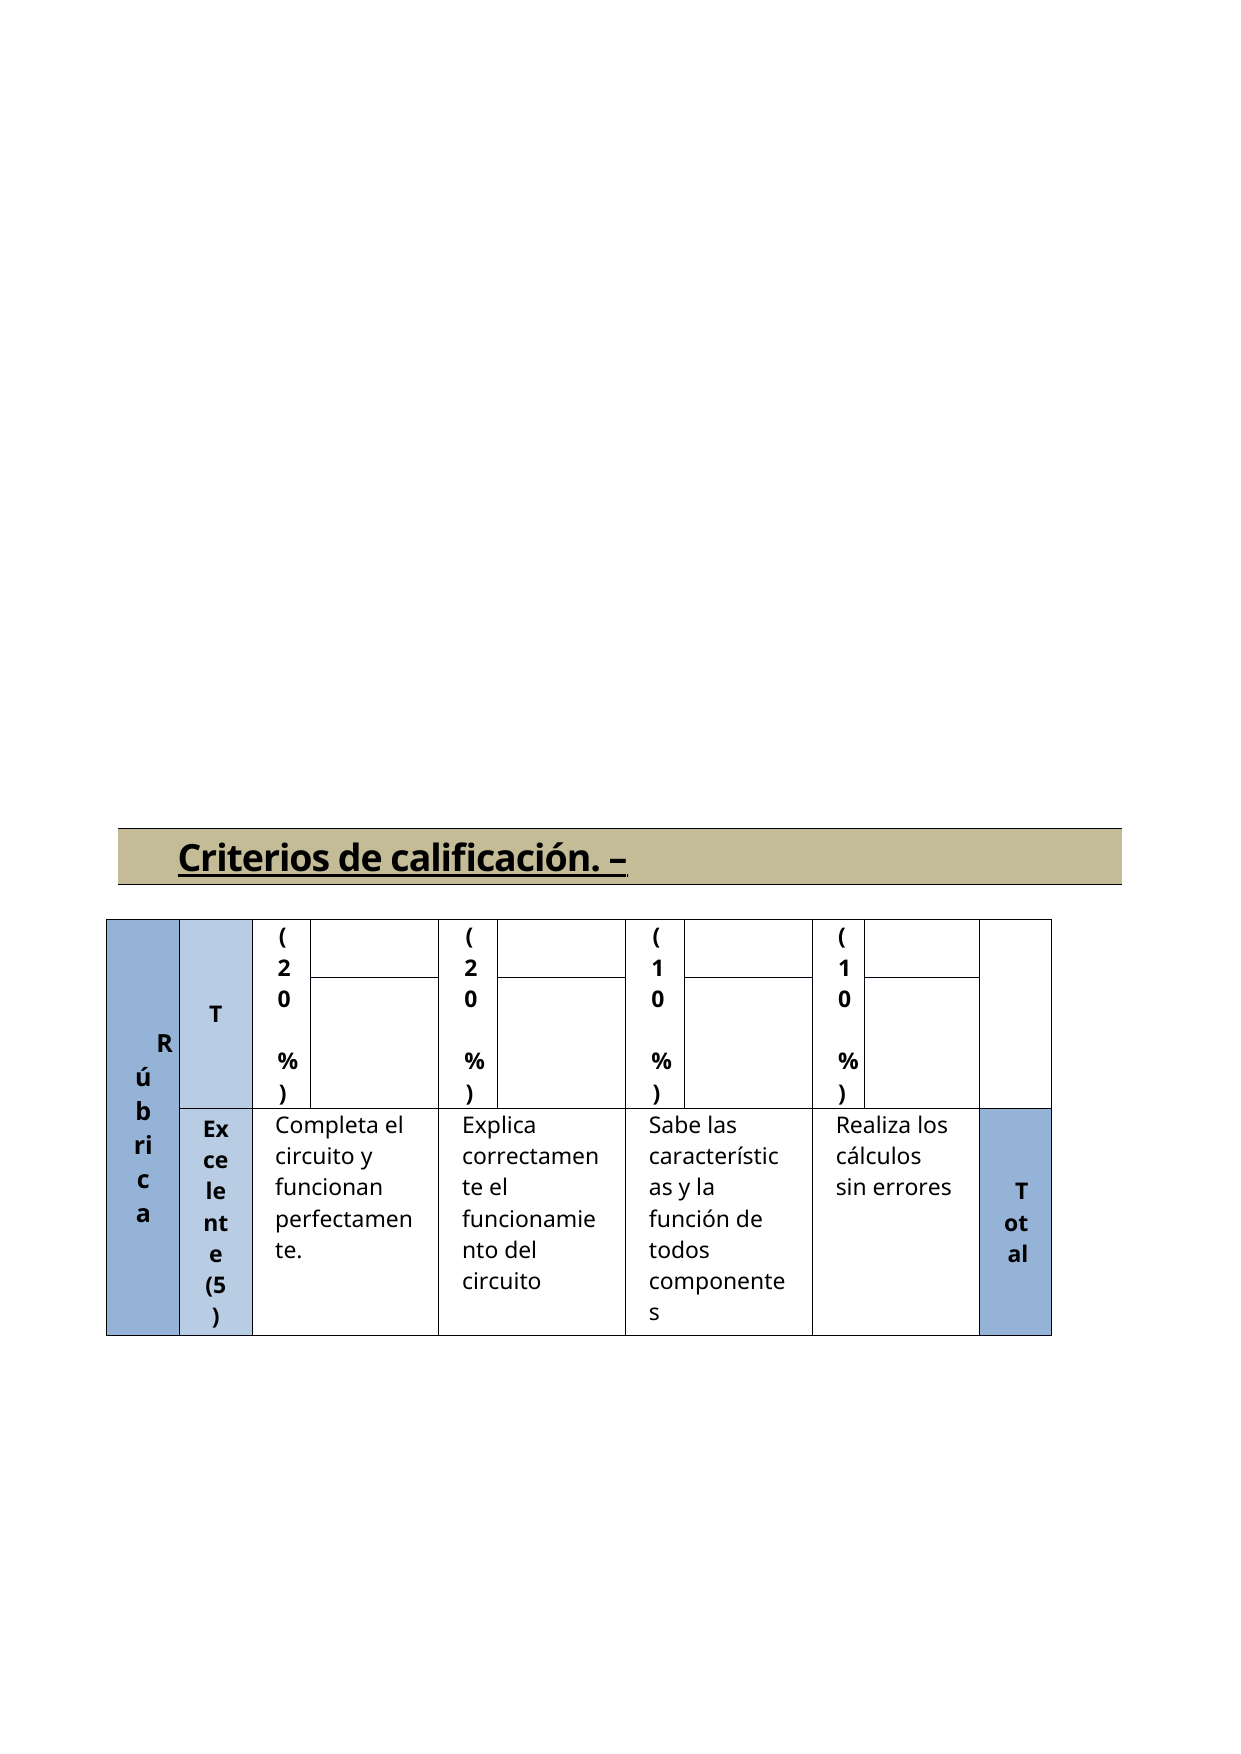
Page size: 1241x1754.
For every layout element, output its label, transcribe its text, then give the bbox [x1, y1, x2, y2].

table_header (10 %) [626, 920, 684, 1108]
table_header T [180, 920, 252, 1108]
table_cell Explica correctamente el funcionamiento del circuito [439, 1109, 625, 1335]
table_cell Total [980, 1109, 1051, 1335]
table_cell Completa el circuito y funcionan perfectamente. [253, 1109, 438, 1335]
table_header [685, 920, 812, 977]
table_cell Excelente (5) [180, 1109, 252, 1335]
table_header [865, 920, 979, 977]
table_header [311, 920, 438, 977]
table_cell [311, 978, 438, 1108]
table_header (20 %) [439, 920, 497, 1108]
table_header Rúbrica [107, 920, 179, 1335]
table_cell Sabe las características y la función de todos componentes [626, 1109, 812, 1335]
table_cell Realiza los cálculos sin errores [813, 1109, 979, 1335]
table_header [980, 920, 1051, 1108]
table_header (10 %) [813, 920, 864, 1108]
table_cell [685, 978, 812, 1108]
table_cell [865, 978, 979, 1108]
table_header [498, 920, 625, 977]
table_cell [498, 978, 625, 1108]
title Criterios de calificación. – [118, 829, 1122, 884]
table_header (20 %) [253, 920, 310, 1108]
